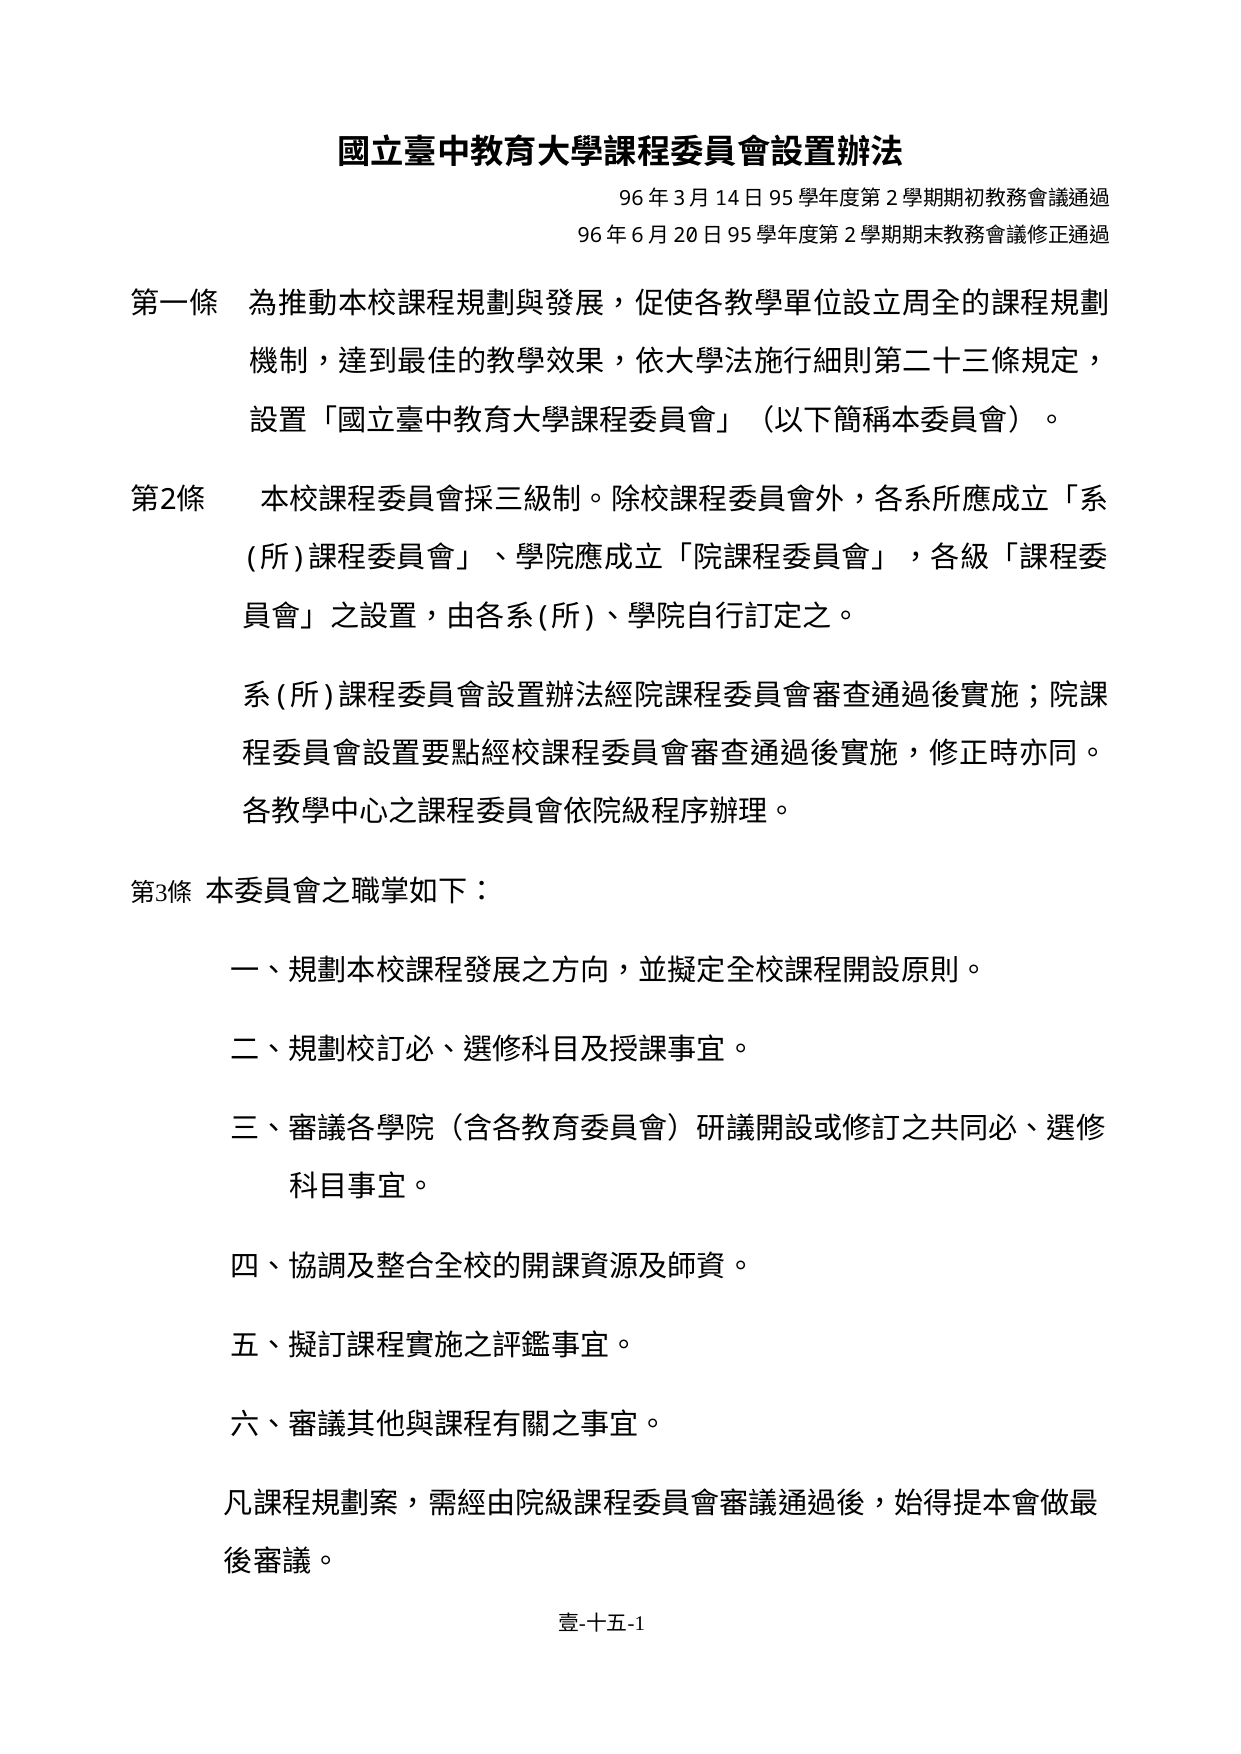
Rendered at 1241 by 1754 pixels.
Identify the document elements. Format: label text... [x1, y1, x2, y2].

text 三、審議各學院（含各教育委員會）研議開設或修訂之共同必、選修科目事宜。 [230, 1092, 1110, 1208]
text 五、擬訂課程實施之評鑑事宜。 [230, 1308, 1110, 1367]
text 國立臺中教育大學課程委員會設置辦法 [130, 108, 1110, 170]
text 凡課程規劃案，需經由院級課程委員會審議通過後，始得提本會做最後審議。 [224, 1467, 1110, 1583]
text 六、審議其他與課程有關之事宜。 [230, 1388, 1110, 1446]
list 本校課程委員會採三級制。除校課程委員會外，各系所應成立「系(所)課程委員會」、學院應成立「院課程委員會」，各級「課程委員會」之設置，由各系(所)、學院自行訂定之。 [130, 463, 1110, 638]
text 二、規劃校訂必、選修科目及授課事宜。 [224, 1013, 1110, 1071]
list 本委員會之職掌如下： [130, 854, 1110, 913]
text 四、協調及整合全校的開課資源及師資。 [230, 1229, 1110, 1288]
text 系(所)課程委員會設置辦法經院課程委員會審查通過後實施；院課程委員會設置要點經校課程委員會審查通過後實施，修正時亦同。各教學中心之課程委員會依院級程序辦理。 [242, 658, 1110, 833]
text 一、規劃本校課程發展之方向，並擬定全校課程開設原則。 [230, 933, 1110, 992]
text 96年3月14日95學年度第2學期期初教務會議通過 [130, 181, 1110, 211]
text 96年6月20日95學年度第2學期期末教務會議修正通過 [130, 218, 1110, 249]
text 第一條 為推動本校課程規劃與發展，促使各教學單位設立周全的課程規劃機制，達到最佳的教學效果，依大學法施行細則第二十三條規定，設置「國立臺中教育大學課程委員會」（以下簡稱本委員會）。 [130, 267, 1110, 442]
